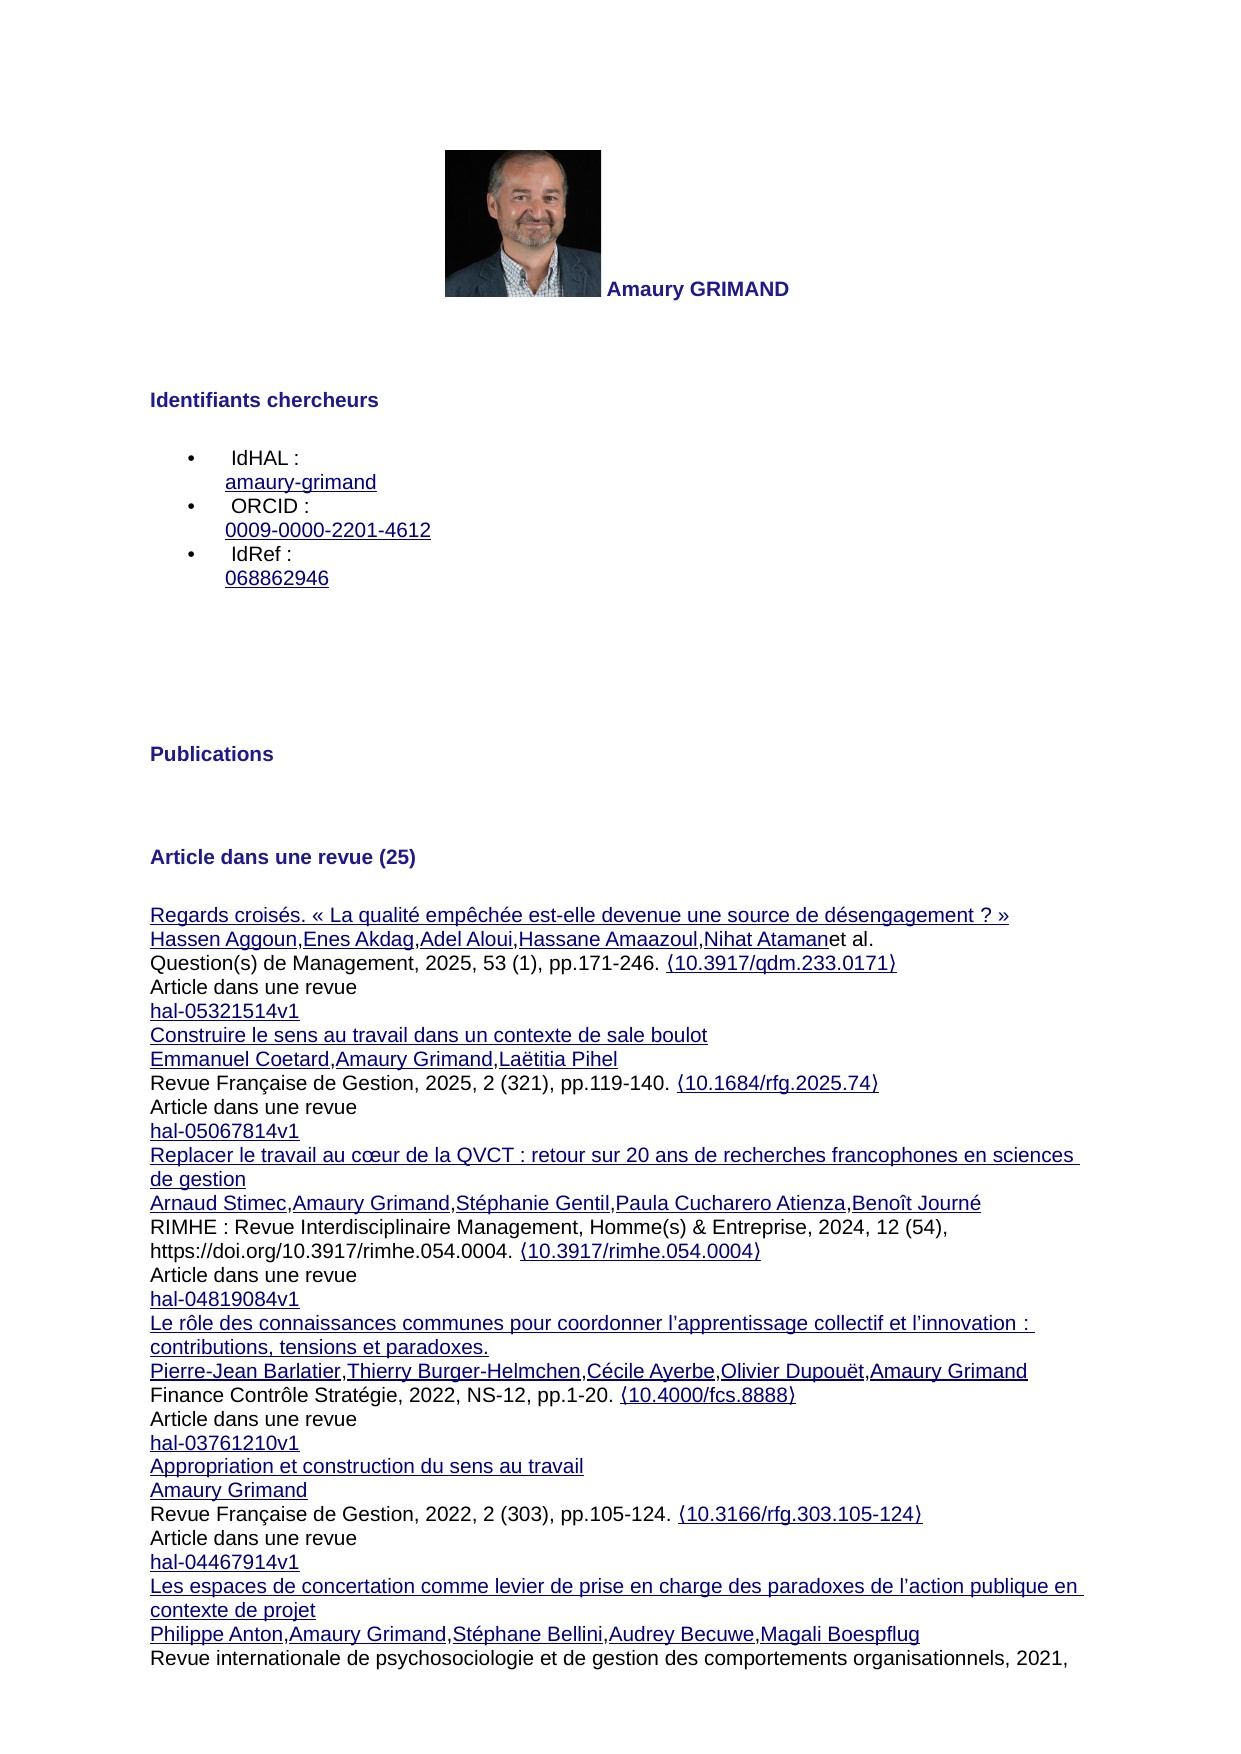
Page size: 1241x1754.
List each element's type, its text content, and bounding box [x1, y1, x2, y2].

list ORCID : [187, 494, 1090, 518]
subtitle Identifiants chercheurs [150, 388, 1090, 412]
picture [445, 150, 602, 297]
table_cell Replacer le travail au cœur de la QVCT : retour sur 20 ans de recherches francophones en sciences de gestion Arnaud Stimec,Amaury Grimand,Stéphanie Gentil,Paula Cucharero Atienza,Benoît Journé RIMHE : Revue Interdisciplinaire Management, Homme(s) & Entreprise, 2024, 12 (54), https://doi.org/10.3917/rimhe.054.0004. ⟨10.3917/rimhe.054.0004⟩ Article dans une revue hal-04819084v1 [150, 1143, 1090, 1311]
list 0009-0000-2201-4612 [187, 518, 1090, 542]
table_cell Les espaces de concertation comme levier de prise en charge des paradoxes de l’action publique en contexte de projet Philippe Anton,Amaury Grimand,Stéphane Bellini,Audrey Becuwe,Magali Boespflug Revue internationale de psychosociologie et de gestion des comportements organisationnels, 2021, [150, 1574, 1090, 1670]
table_header Regards croisés. « La qualité empêchée est-elle devenue une source de désengagement ? » Hassen Aggoun,Enes Akdag,Adel Aloui,Hassane Amaazoul,Nihat Atamanet al. Question(s) de Management, 2025, 53 (1), pp.171-246. ⟨10.3917/qdm.233.0171⟩ Article dans une revue hal-05321514v1 [150, 903, 1090, 1023]
list 068862946 [187, 566, 1090, 590]
subtitle Article dans une revue (25) [150, 845, 1090, 869]
table_cell Le rôle des connaissances communes pour coordonner l’apprentissage collectif et l’innovation : contributions, tensions et paradoxes. Pierre-Jean Barlatier,Thierry Burger-Helmchen,Cécile Ayerbe,Olivier Dupouët,Amaury Grimand Finance Contrôle Stratégie, 2022, NS-12, pp.1-20. ⟨10.4000/fcs.8888⟩ Article dans une revue hal-03761210v1 [150, 1311, 1090, 1454]
subtitle Publications [150, 742, 1090, 766]
subtitle Amaury GRIMAND [150, 150, 1090, 301]
table_cell Appropriation et construction du sens au travail Amaury Grimand Revue Française de Gestion, 2022, 2 (303), pp.105-124. ⟨10.3166/rfg.303.105-124⟩ Article dans une revue hal-04467914v1 [150, 1454, 1090, 1574]
list IdHAL : [187, 446, 1090, 470]
table_cell Construire le sens au travail dans un contexte de sale boulot Emmanuel Coetard,Amaury Grimand,Laëtitia Pihel Revue Française de Gestion, 2025, 2 (321), pp.119-140. ⟨10.1684/rfg.2025.74⟩ Article dans une revue hal-05067814v1 [150, 1023, 1090, 1143]
list IdRef : [187, 542, 1090, 566]
list amaury-grimand [187, 470, 1090, 494]
